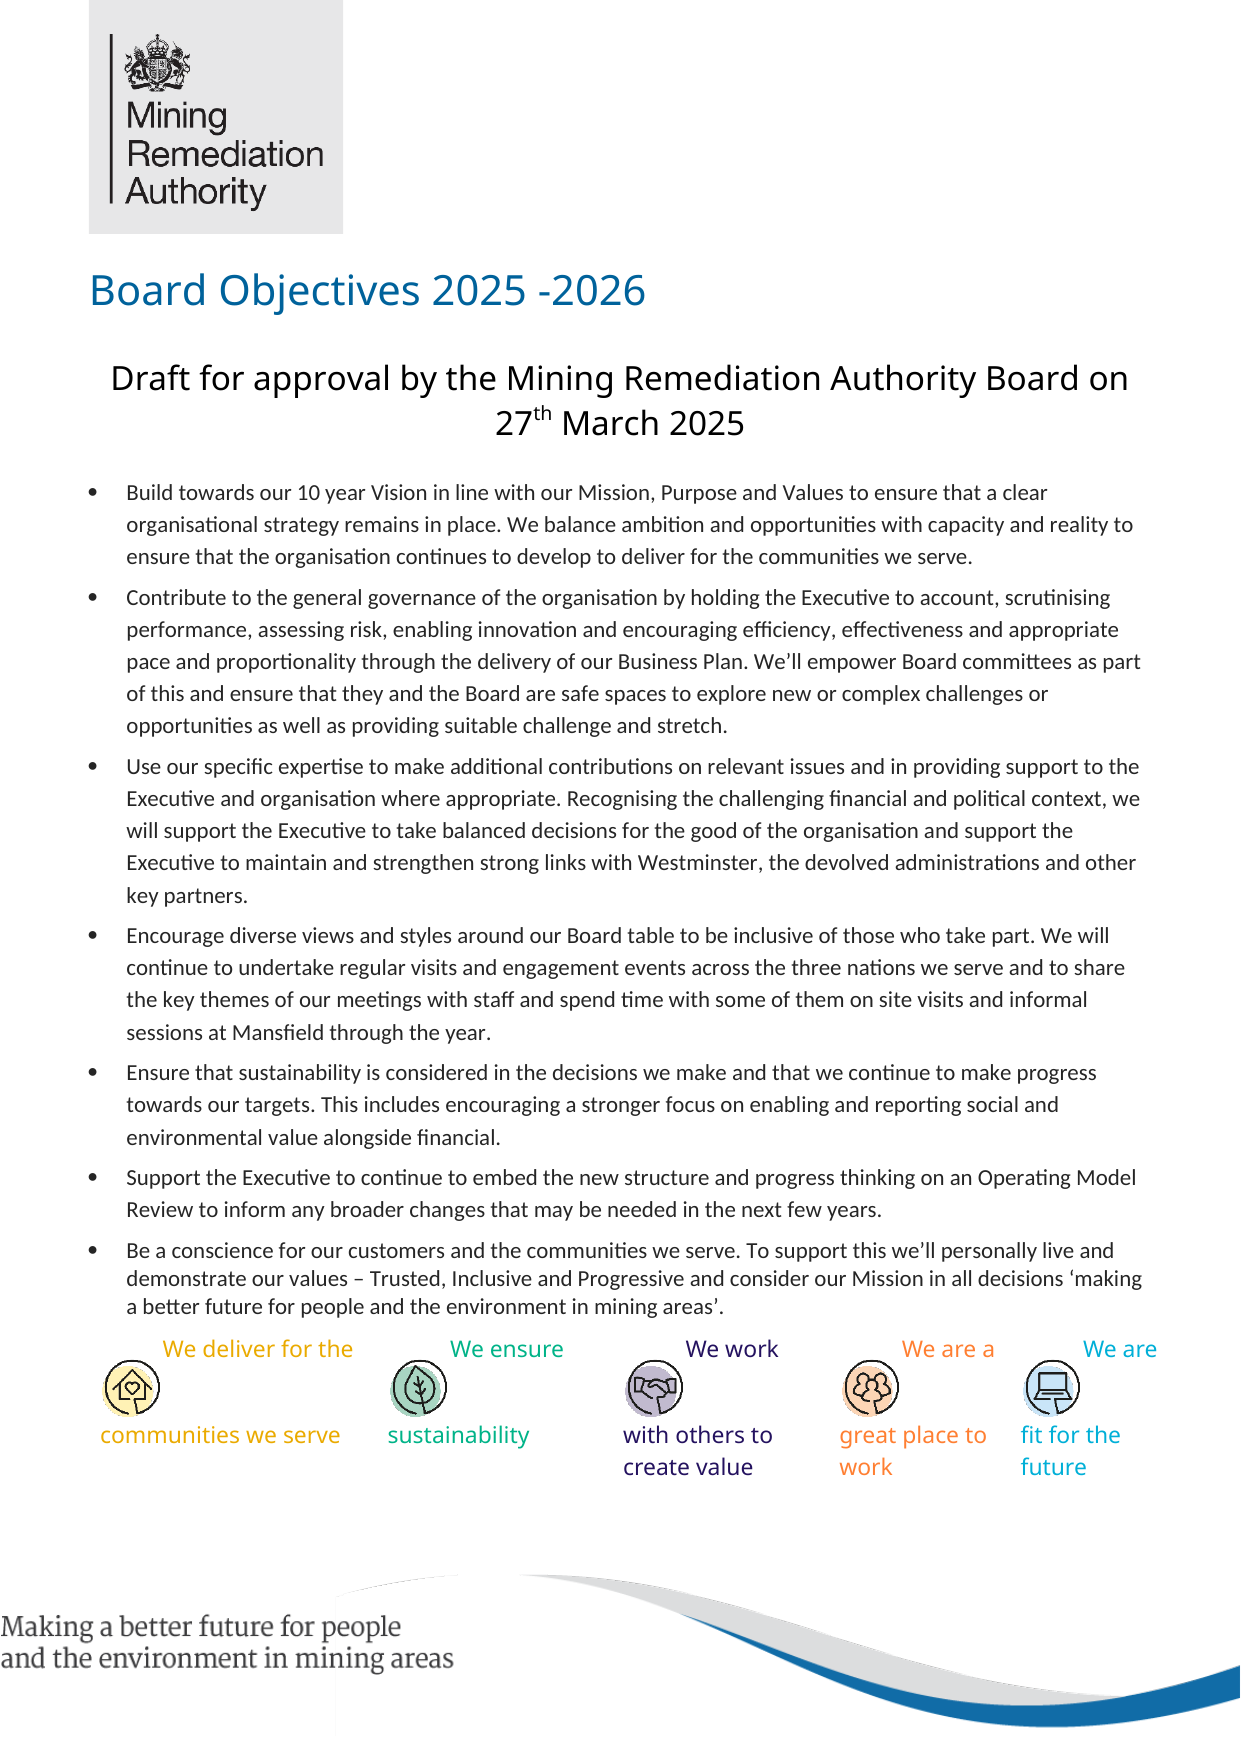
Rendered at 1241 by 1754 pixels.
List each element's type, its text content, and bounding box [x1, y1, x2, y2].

list Contribute to the general governance of the organisation by holding the Executive to account, scrutinising performance, assessing risk, enabling innovation and encouraging efficiency, effectiveness and appropriate pace and proportionality through the delivery of our Business Plan. We’ll empower Board committees as part of this and ensure that they and the Board are safe spaces to explore new or complex challenges or opportunities as well as providing suitable challenge and stretch. [89, 583, 1152, 739]
text Board Objectives 2025 -2026 [89, 260, 1152, 317]
subtitle Draft for approval by the Mining Remediation Authority Board on 27th March 2025 [89, 354, 1152, 445]
table_header We work with others to create value [612, 1333, 828, 1494]
list Support the Executive to continue to embed the new structure and progress thinking on an Operating Model Review to inform any broader changes that may be needed in the next few years. [89, 1163, 1152, 1223]
table_header We are a great place to work [828, 1333, 1009, 1494]
table_header We are fit for the future [1009, 1333, 1182, 1494]
table_header We ensure sustainability [376, 1333, 612, 1494]
list Build towards our 10 year Vision in line with our Mission, Purpose and Values to ensure that a clear organisational strategy remains in place. We balance ambition and opportunities with capacity and reality to ensure that the organisation continues to develop to deliver for the communities we serve. [89, 478, 1152, 570]
list Be a conscience for our customers and the communities we serve. To support this we’ll personally live and demonstrate our values – Trusted, Inclusive and Progressive and consider our Mission in all decisions ‘making a better future for people and the environment in mining areas’. [89, 1236, 1152, 1320]
list Ensure that sustainability is considered in the decisions we make and that we continue to make progress towards our targets. This includes encouraging a stronger focus on enabling and reporting social and environmental value alongside financial. [89, 1058, 1152, 1151]
list Encourage diverse views and styles around our Board table to be inclusive of those who take part. We will continue to undertake regular visits and engagement events across the three nations we serve and to share the key themes of our meetings with staff and spend time with some of them on site visits and informal sessions at Mansfield through the year. [89, 921, 1152, 1046]
list Use our specific expertise to make additional contributions on relevant issues and in providing support to the Executive and organisation where appropriate. Recognising the challenging financial and political context, we will support the Executive to take balanced decisions for the good of the organisation and support the Executive to maintain and strengthen strong links with Westminster, the devolved administrations and other key partners. [89, 752, 1152, 909]
table_header We deliver for the communities we serve [89, 1333, 376, 1494]
